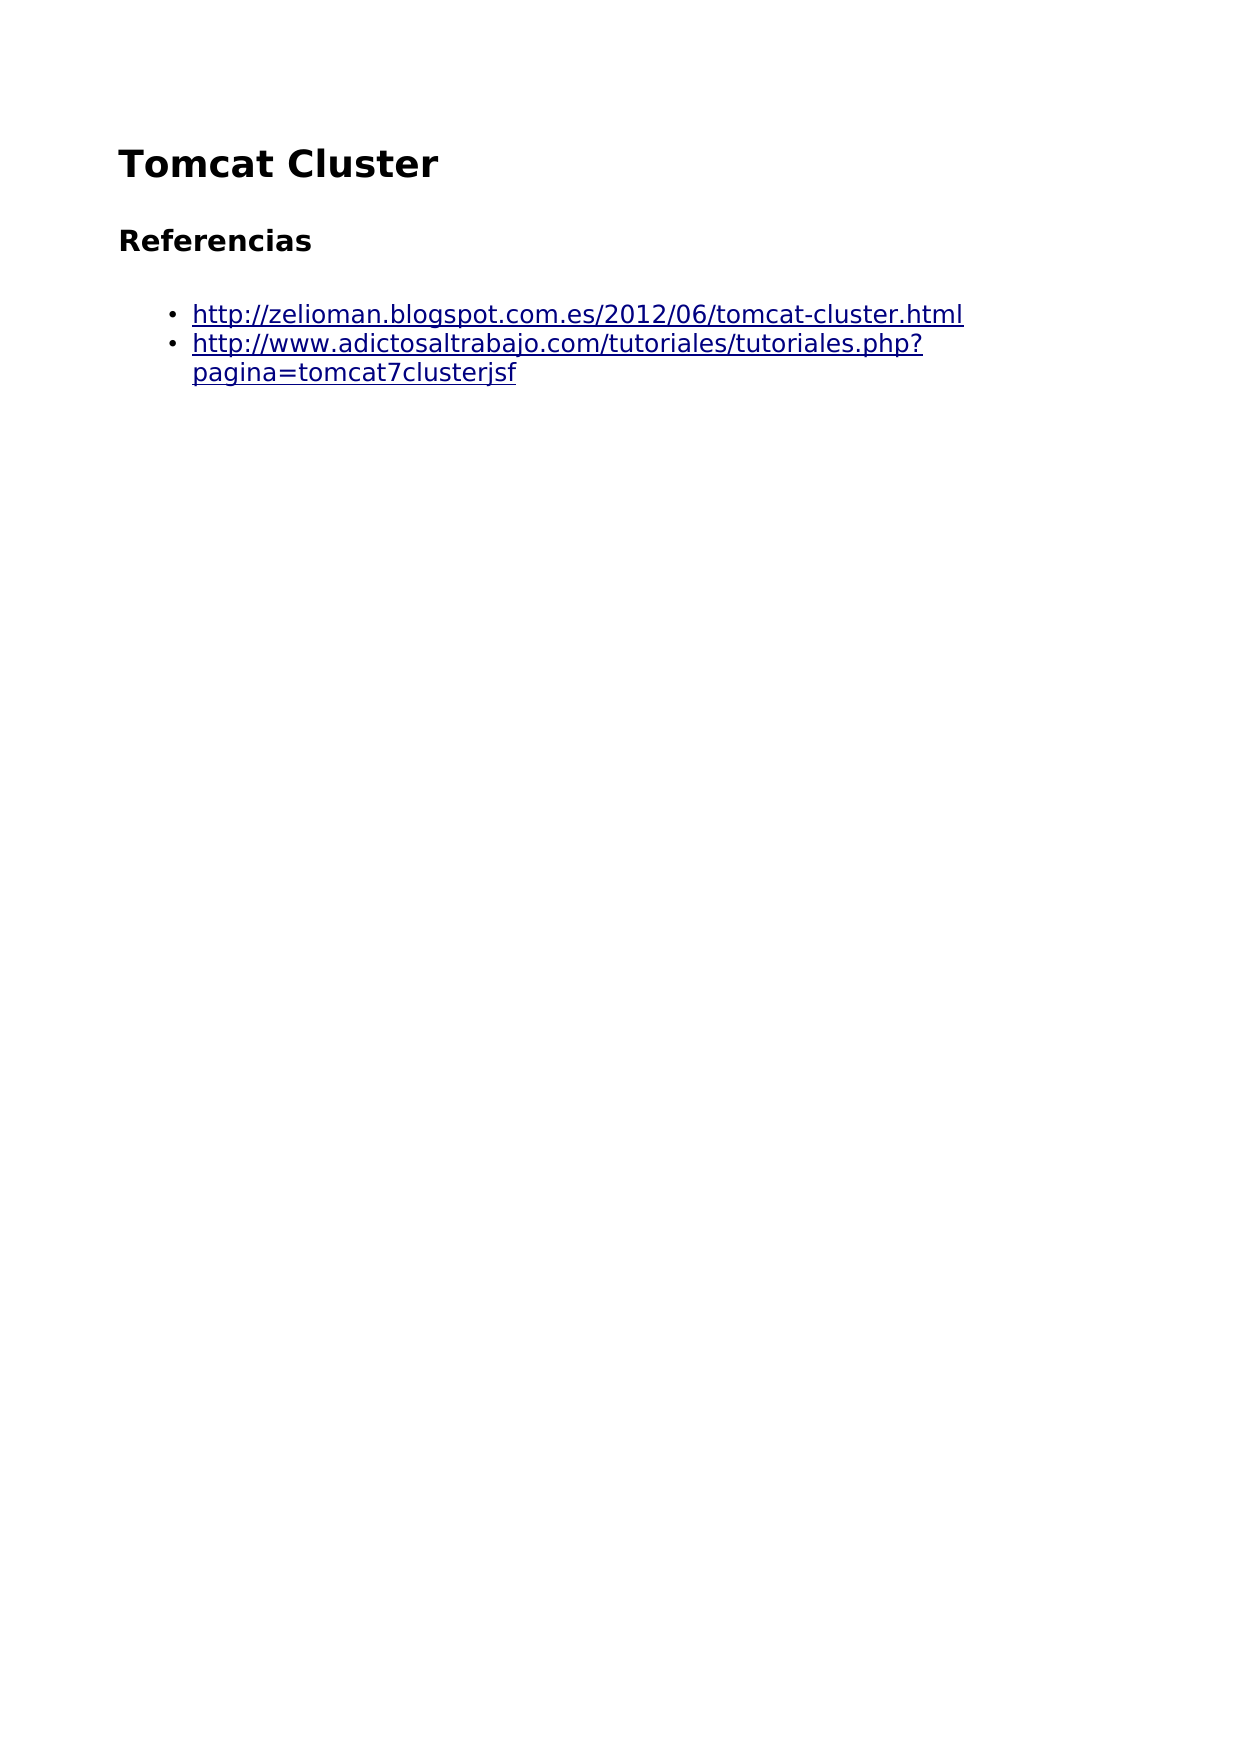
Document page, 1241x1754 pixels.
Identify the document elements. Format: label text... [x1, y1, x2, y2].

list http://zelioman.blogspot.com.es/2012/06/tomcat-cluster.html [177, 300, 1122, 329]
subtitle Referencias [118, 224, 1122, 258]
subtitle Tomcat Cluster [118, 143, 1122, 187]
list http://www.adictosaltrabajo.com/tutoriales/tutoriales.php?pagina=tomcat7clusterjsf [177, 329, 1122, 388]
